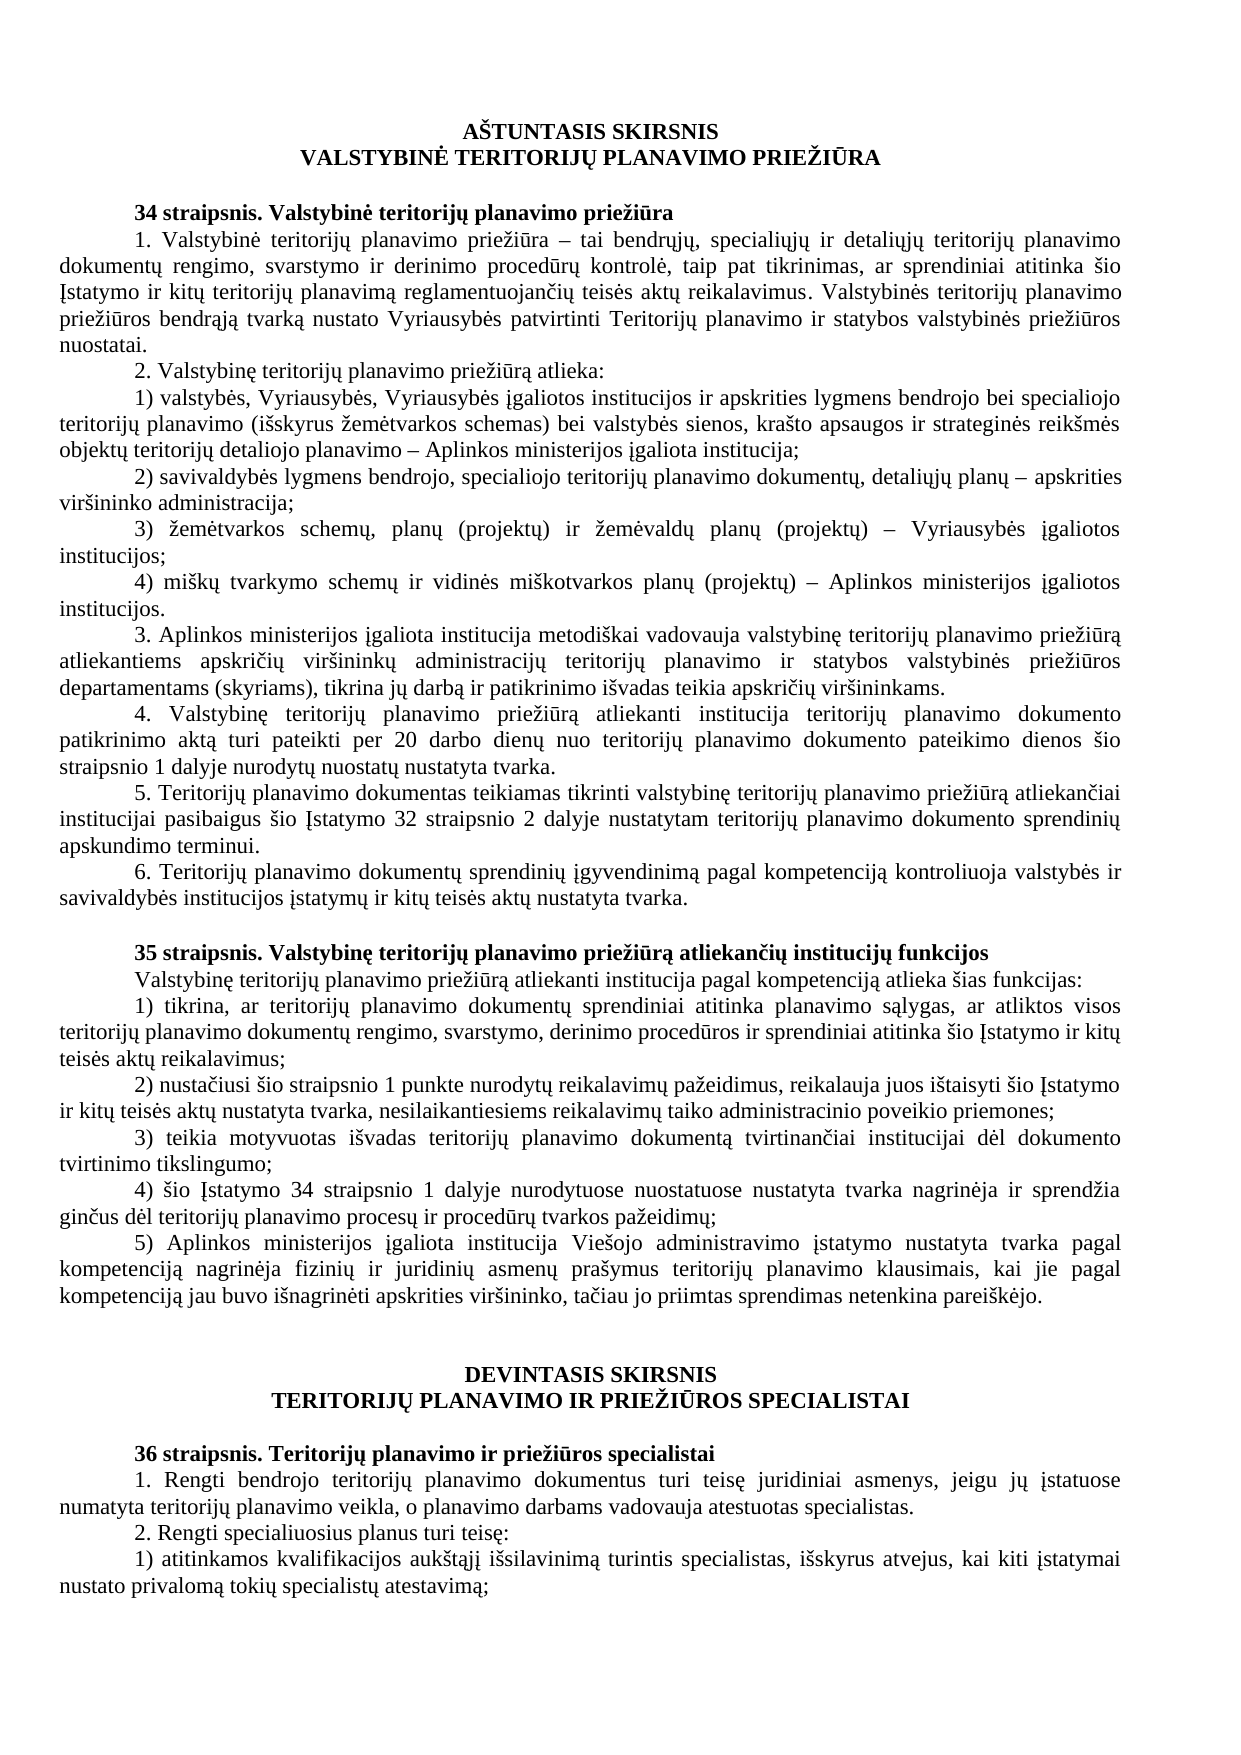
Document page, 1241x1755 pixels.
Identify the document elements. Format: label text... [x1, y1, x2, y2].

text 4. Valstybinę teritorijų planavimo priežiūrą atliekanti institucija teritorijų planavimo dokumento patikrinimo aktą turi pateikti per 20 darbo dienų nuo teritorijų planavimo dokumento pateikimo dienos šio straipsnio 1 dalyje nurodytų nuostatų nustatyta tvarka. [59, 700, 1122, 779]
text 2. Rengti specialiuosius planus turi teisę: [59, 1519, 1122, 1545]
text 1) atitinkamos kvalifikacijos aukštąjį išsilavinimą turintis specialistas, išskyrus atvejus, kai kiti įstatymai nustato privalomą tokių specialistų atestavimą; [59, 1545, 1122, 1598]
text 3. Aplinkos ministerijos įgaliota institucija metodiškai vadovauja valstybinę teritorijų planavimo priežiūrą atliekantiems apskričių viršininkų administracijų teritorijų planavimo ir statybos valstybinės priežiūros departamentams (skyriams), tikrina jų darbą ir patikrinimo išvadas teikia apskričių viršininkams. [59, 621, 1122, 700]
text AŠTUNTASIS SKIRSNIS [59, 118, 1122, 144]
text 3) žemėtvarkos schemų, planų (projektų) ir žemėvaldų planų (projektų) – Vyriausybės įgaliotos institucijos; [59, 516, 1122, 568]
text 34 straipsnis. Valstybinė teritorijų planavimo priežiūra [59, 199, 1122, 226]
text 4) šio Įstatymo 34 straipsnio 1 dalyje nurodytuose nuostatuose nustatyta tvarka nagrinėja ir sprendžia ginčus dėl teritorijų planavimo procesų ir procedūrų tvarkos pažeidimų; [59, 1176, 1122, 1229]
text 2. Valstybinę teritorijų planavimo priežiūrą atlieka: [59, 357, 1122, 384]
text 1) valstybės, Vyriausybės, Vyriausybės įgaliotos institucijos ir apskrities lygmens bendrojo bei specialiojo teritorijų planavimo (išskyrus žemėtvarkos schemas) bei valstybės sienos, krašto apsaugos ir strateginės reikšmės objektų teritorijų detaliojo planavimo – Aplinkos ministerijos įgaliota institucija; [59, 384, 1122, 463]
text 1) tikrina, ar teritorijų planavimo dokumentų sprendiniai atitinka planavimo sąlygas, ar atliktos visos teritorijų planavimo dokumentų rengimo, svarstymo, derinimo procedūros ir sprendiniai atitinka šio Įstatymo ir kitų teisės aktų reikalavimus; [59, 992, 1122, 1071]
text 36 straipsnis. Teritorijų planavimo ir priežiūros specialistai [59, 1440, 1122, 1466]
text 2) savivaldybės lygmens bendrojo, specialiojo teritorijų planavimo dokumentų, detaliųjų planų – apskrities viršininko administracija; [59, 463, 1122, 516]
text 1. Rengti bendrojo teritorijų planavimo dokumentus turi teisę juridiniai asmenys, jeigu jų įstatuose numatyta teritorijų planavimo veikla, o planavimo darbams vadovauja atestuotas specialistas. [59, 1466, 1122, 1519]
text Valstybinę teritorijų planavimo priežiūrą atliekanti institucija pagal kompetenciją atlieka šias funkcijas: [59, 966, 1122, 992]
text 3) teikia motyvuotas išvadas teritorijų planavimo dokumentą tvirtinančiai institucijai dėl dokumento tvirtinimo tikslingumo; [59, 1124, 1122, 1176]
text 6. Teritorijų planavimo dokumentų sprendinių įgyvendinimą pagal kompetenciją kontroliuoja valstybės ir savivaldybės institucijos įstatymų ir kitų teisės aktų nustatyta tvarka. [59, 858, 1122, 911]
subtitle DEVINTASIS SKIRSNIS [59, 1361, 1122, 1387]
text 5) Aplinkos ministerijos įgaliota institucija Viešojo administravimo įstatymo nustatyta tvarka pagal kompetenciją nagrinėja fizinių ir juridinių asmenų prašymus teritorijų planavimo klausimais, kai jie pagal kompetenciją jau buvo išnagrinėti apskrities viršininko, tačiau jo priimtas sprendimas netenkina pareiškėjo. [59, 1229, 1122, 1308]
text 4) miškų tvarkymo schemų ir vidinės miškotvarkos planų (projektų) – Aplinkos ministerijos įgaliotos institucijos. [59, 568, 1122, 621]
text 5. Teritorijų planavimo dokumentas teikiamas tikrinti valstybinę teritorijų planavimo priežiūrą atliekančiai institucijai pasibaigus šio Įstatymo 32 straipsnio 2 dalyje nustatytam teritorijų planavimo dokumento sprendinių apskundimo terminui. [59, 779, 1122, 858]
subtitle VALSTYBINĖ TERITORIJŲ PLANAVIMO PRIEŽIŪRA [59, 144, 1122, 171]
text 2) nustačiusi šio straipsnio 1 punkte nurodytų reikalavimų pažeidimus, reikalauja juos ištaisyti šio Įstatymo ir kitų teisės aktų nustatyta tvarka, nesilaikantiesiems reikalavimų taiko administracinio poveikio priemones; [59, 1071, 1122, 1124]
subtitle TERITORIJŲ PLANAVIMO IR PRIEŽIŪROS SPECIALISTAI [59, 1387, 1122, 1414]
text 35 straipsnis. Valstybinę teritorijų planavimo priežiūrą atliekančių institucijų funkcijos [134, 939, 1122, 966]
text 1. Valstybinė teritorijų planavimo priežiūra – tai bendrųjų, specialiųjų ir detaliųjų teritorijų planavimo dokumentų rengimo, svarstymo ir derinimo procedūrų kontrolė, taip pat tikrinimas, ar sprendiniai atitinka šio Įstatymo ir kitų teritorijų planavimą reglamentuojančių teisės aktų reikalavimus. Valstybinės teritorijų planavimo priežiūros bendrąją tvarką nustato Vyriausybės patvirtinti Teritorijų planavimo ir statybos valstybinės priežiūros nuostatai. [59, 226, 1122, 357]
